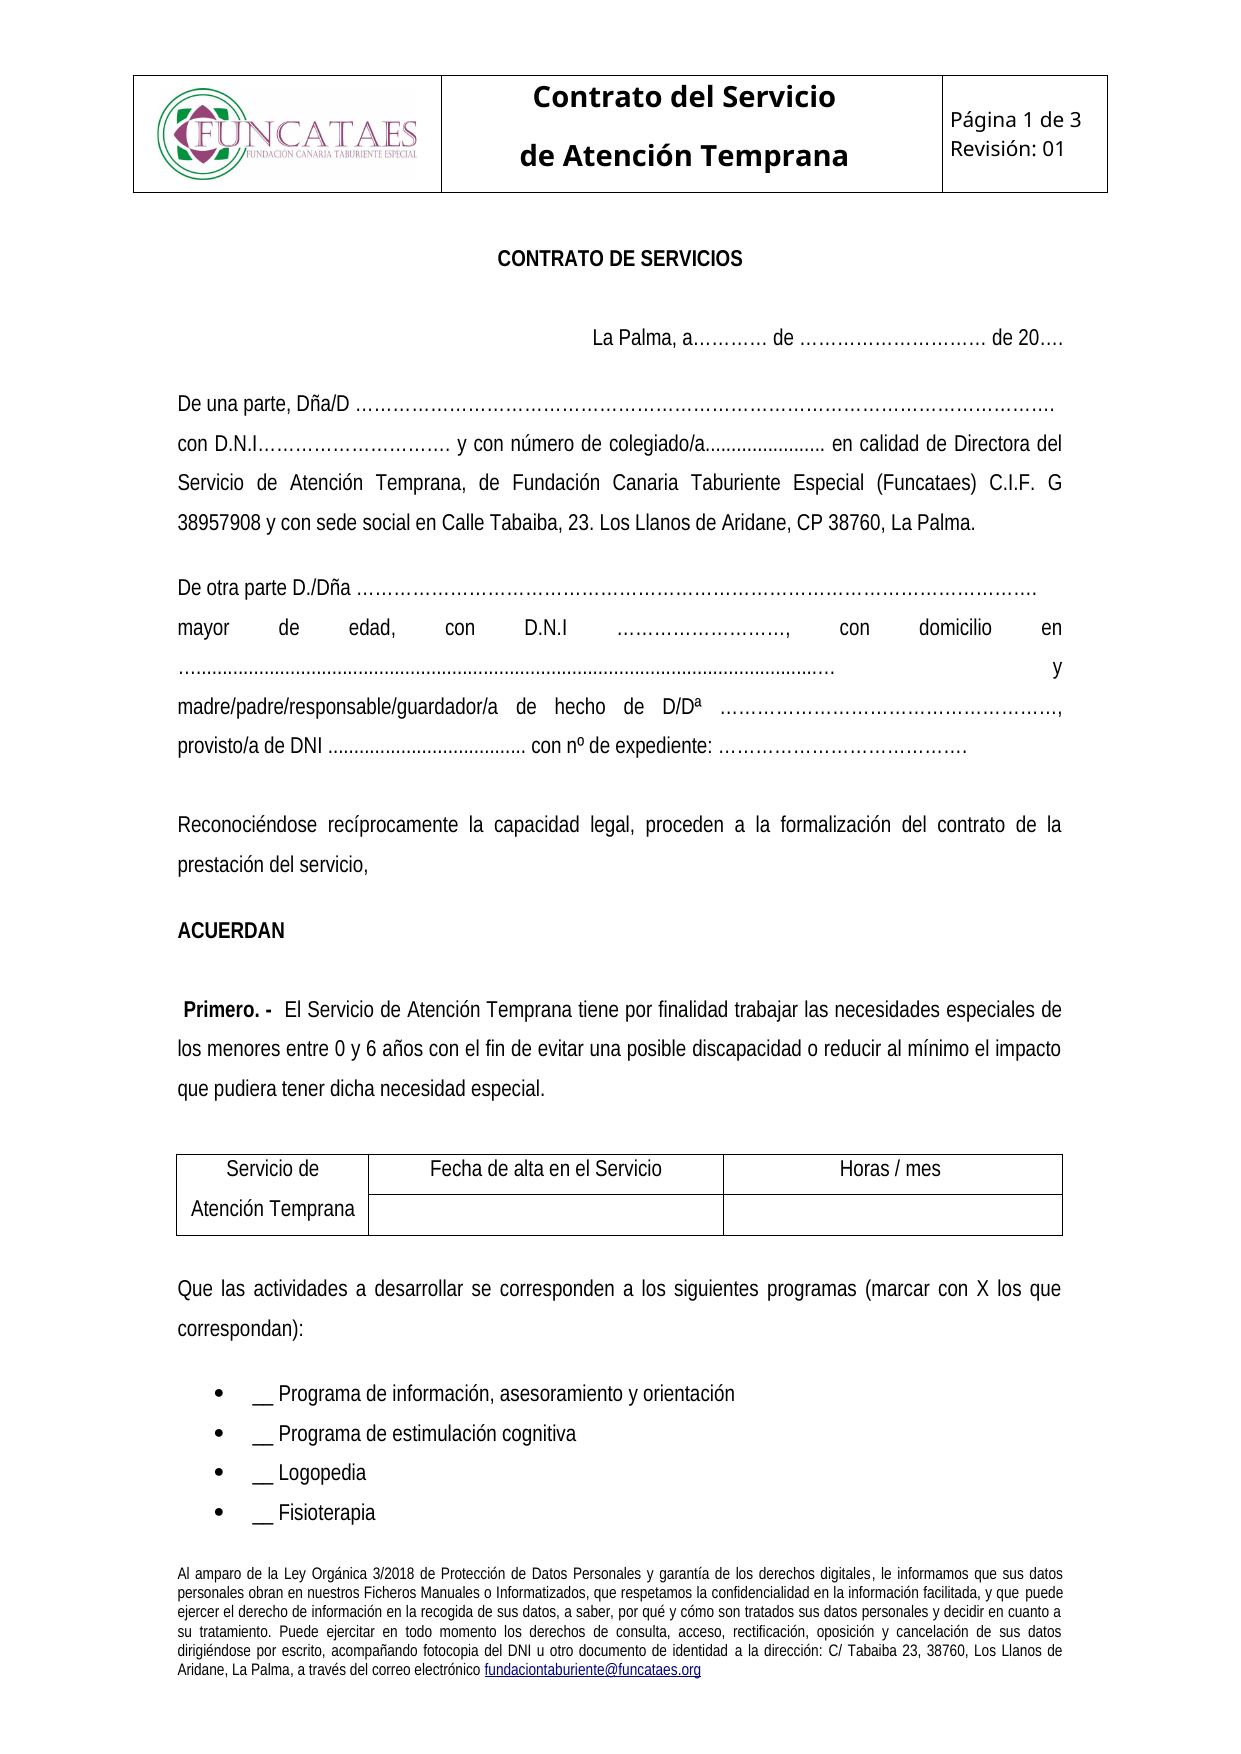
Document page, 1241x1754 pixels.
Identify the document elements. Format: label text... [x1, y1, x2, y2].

text De otra parte D./Dña ………………………………………………………………………………………………. [177, 574, 1063, 601]
list __ Programa de información, asesoramiento y orientación [215, 1380, 1063, 1407]
subtitle CONTRATO DE SERVICIOS [177, 245, 1063, 272]
list __ Fisioterapia [215, 1499, 1063, 1525]
list __ Logopedia [215, 1459, 1063, 1486]
text con D.N.I…………………………. y con número de colegiado/a....................... en calidad de Directora del Servicio de Atención Temprana, de Fundación Canaria Taburiente Especial (Funcataes) C.I.F. G 38957908 y con sede social en Calle Tabaiba, 23. Los Llanos de Aridane, CP 38760, La Palma. [177, 429, 1063, 535]
text mayor de edad, con D.N.I ………………………, con domicilio en ….......................................................................................................................… y madre/padre/responsable/guardador/a de hecho de D/Dª ………………………………………………, provisto/a de DNI ...................................... con nº de expediente: …………………………………. [177, 614, 1063, 759]
table_header Horas / mes [724, 1155, 1062, 1194]
table_cell [369, 1195, 723, 1234]
list __ Programa de estimulación cognitiva [215, 1420, 1063, 1446]
text La Palma, a………… de ………………………… de 20…. [177, 324, 1063, 351]
table_cell [724, 1195, 1062, 1234]
text Reconociéndose recíprocamente la capacidad legal, proceden a la formalización del contrato de la prestación del servicio, [177, 811, 1063, 877]
text Que las actividades a desarrollar se corresponden a los siguientes programas (marcar con X los que correspondan): [177, 1275, 1063, 1341]
text De una parte, Dña/D …………………………………………………………………………………………………. [177, 390, 1063, 416]
table_header Fecha de alta en el Servicio [369, 1155, 723, 1194]
subtitle ACUERDAN [177, 917, 1063, 943]
text Primero. - El Servicio de Atención Temprana tiene por finalidad trabajar las necesidades especiales de los menores entre 0 y 6 años con el fin de evitar una posible discapacidad o reducir al mínimo el impacto que pudiera tener dicha necesidad especial. [177, 996, 1063, 1101]
table_header Servicio de Atención Temprana [177, 1155, 368, 1234]
